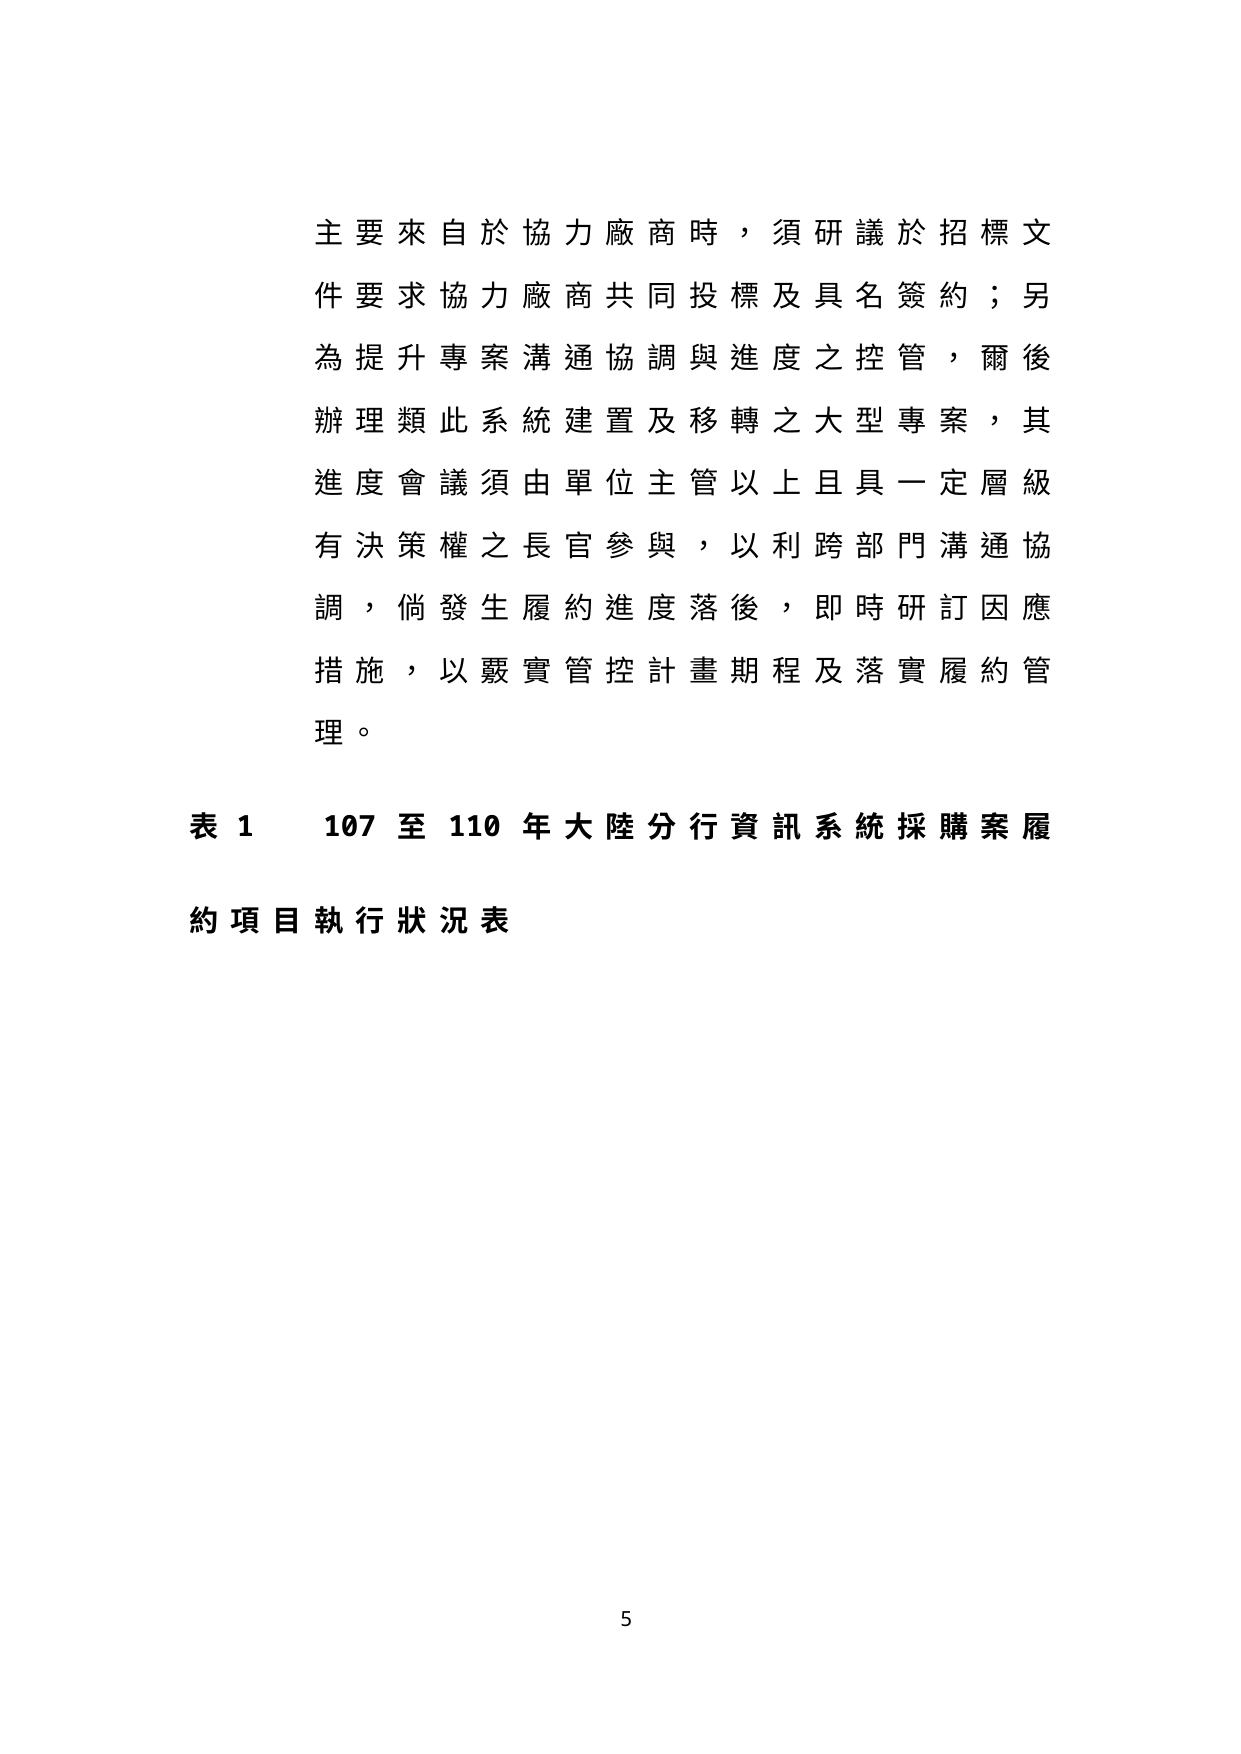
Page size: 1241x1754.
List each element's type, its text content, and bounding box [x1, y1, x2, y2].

text 主要來自於協力廠商時，須研議於招標文件要求協力廠商共同投標及具名簽約；另為提升專案溝通協調與進度之控管，爾後辦理類此系統建置及移轉之大型專案，其進度會議須由單位主管以上且具一定層級有決策權之長官參與，以利跨部門溝通協調，倘發生履約進度落後，即時研訂因應措施，以覈實管控計畫期程及落實履約管理。 [271, 189, 1058, 752]
text 表1 107至110年大陸分行資訊系統採購案履約項目執行狀況表 [153, 752, 1058, 939]
